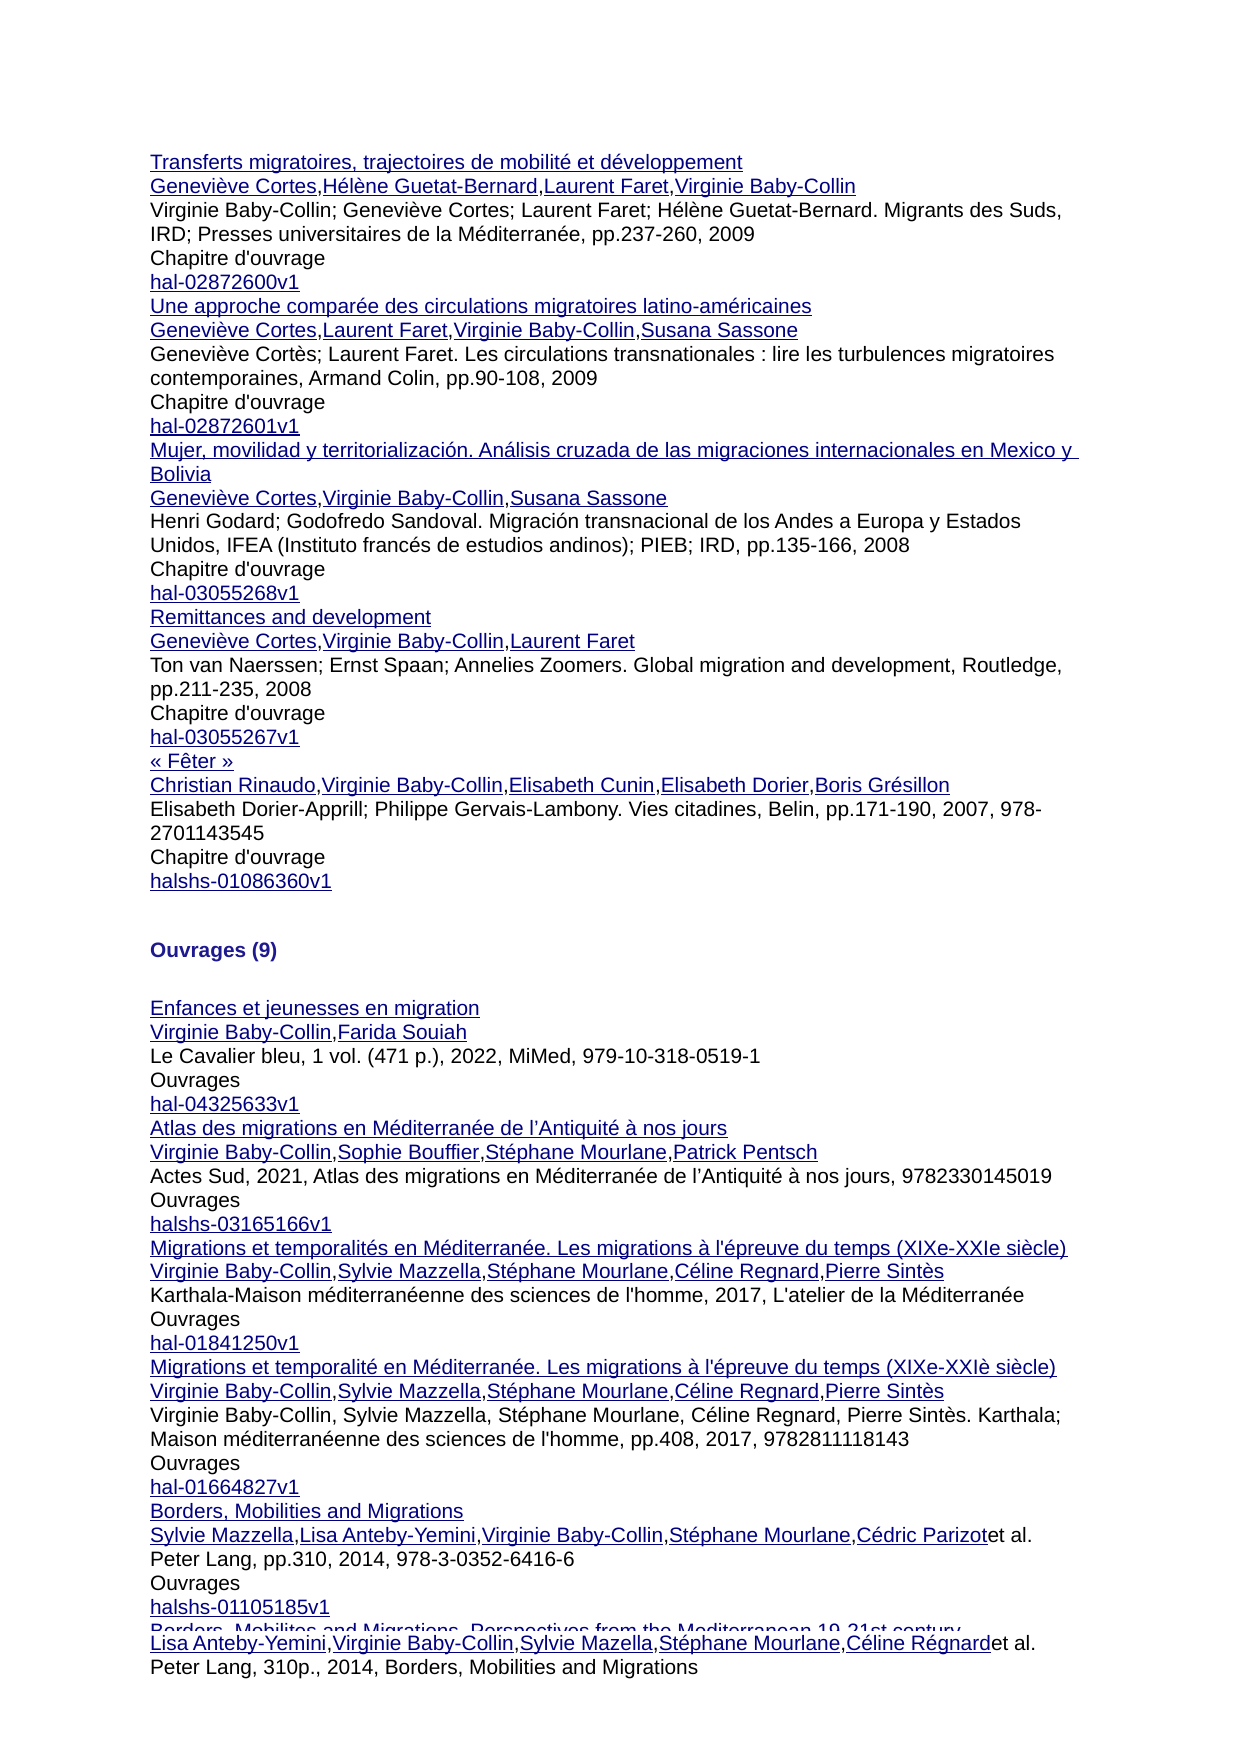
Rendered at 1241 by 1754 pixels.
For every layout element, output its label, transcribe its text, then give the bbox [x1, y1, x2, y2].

table_cell Remittances and development Geneviève Cortes,Virginie Baby-Collin,Laurent Faret Ton van Naerssen; Ernst Spaan; Annelies Zoomers. Global migration and development, Routledge, pp.211-235, 2008 Chapitre d'ouvrage hal-03055267v1 [150, 605, 1090, 749]
table_cell Borders, Mobilites and Migrations. Perspectives from the Mediterranean 19-21st century Lisa Anteby-Yemini,Virginie Baby-Collin,Sylvie Mazella,Stéphane Mourlane,Céline Régnardet al. Peter Lang, 310p., 2014, Borders, Mobilities and Migrations [150, 1619, 1090, 1679]
table_header Enfances et jeunesses en migration Virginie Baby-Collin,Farida Souiah Le Cavalier bleu, 1 vol. (471 p.), 2022, MiMed, 979-10-318-0519-1 Ouvrages hal-04325633v1 [150, 996, 1090, 1116]
table_cell Migrations et temporalité en Méditerranée. Les migrations à l'épreuve du temps (XIXe-XXIè siècle) Virginie Baby-Collin,Sylvie Mazzella,Stéphane Mourlane,Céline Regnard,Pierre Sintès Virginie Baby-Collin, Sylvie Mazzella, Stéphane Mourlane, Céline Regnard, Pierre Sintès. Karthala; Maison méditerranéenne des sciences de l'homme, pp.408, 2017, 9782811118143 Ouvrages hal-01664827v1 [150, 1355, 1090, 1499]
table_cell Migrations et temporalités en Méditerranée. Les migrations à l'épreuve du temps (XIXe-XXIe siècle) Virginie Baby-Collin,Sylvie Mazzella,Stéphane Mourlane,Céline Regnard,Pierre Sintès Karthala-Maison méditerranéenne des sciences de l'homme, 2017, L'atelier de la Méditerranée Ouvrages hal-01841250v1 [150, 1235, 1090, 1355]
table_cell Transferts migratoires, trajectoires de mobilité et développement Geneviève Cortes,Hélène Guetat-Bernard,Laurent Faret,Virginie Baby-Collin Virginie Baby-Collin; Geneviève Cortes; Laurent Faret; Hélène Guetat-Bernard. Migrants des Suds, IRD; Presses universitaires de la Méditerranée, pp.237-260, 2009 Chapitre d'ouvrage hal-02872600v1 [150, 150, 1090, 294]
table_cell Atlas des migrations en Méditerranée de l’Antiquité à nos jours Virginie Baby-Collin,Sophie Bouffier,Stéphane Mourlane,Patrick Pentsch Actes Sud, 2021, Atlas des migrations en Méditerranée de l’Antiquité à nos jours, 9782330145019 Ouvrages halshs-03165166v1 [150, 1116, 1090, 1235]
table_cell « Fêter » Christian Rinaudo,Virginie Baby-Collin,Elisabeth Cunin,Elisabeth Dorier,Boris Grésillon Elisabeth Dorier-Apprill; Philippe Gervais-Lambony. Vies citadines, Belin, pp.171-190, 2007, 978-2701143545 Chapitre d'ouvrage halshs-01086360v1 [150, 749, 1090, 893]
subtitle Ouvrages (9) [150, 937, 1090, 961]
table_cell Une approche comparée des circulations migratoires latino-américaines Geneviève Cortes,Laurent Faret,Virginie Baby-Collin,Susana Sassone Geneviève Cortès; Laurent Faret. Les circulations transnationales : lire les turbulences migratoires contemporaines, Armand Colin, pp.90-108, 2009 Chapitre d'ouvrage hal-02872601v1 [150, 294, 1090, 437]
table_cell Mujer, movilidad y territorialización. Análisis cruzada de las migraciones internacionales en Mexico y Bolivia Geneviève Cortes,Virginie Baby-Collin,Susana Sassone Henri Godard; Godofredo Sandoval. Migración transnacional de los Andes a Europa y Estados Unidos, IFEA (Instituto francés de estudios andinos); PIEB; IRD, pp.135-166, 2008 Chapitre d'ouvrage hal-03055268v1 [150, 438, 1090, 605]
table_cell Borders, Mobilities and Migrations Sylvie Mazzella,Lisa Anteby-Yemini,Virginie Baby-Collin,Stéphane Mourlane,Cédric Parizotet al. Peter Lang, pp.310, 2014, 978-3-0352-6416-6 Ouvrages halshs-01105185v1 [150, 1499, 1090, 1619]
